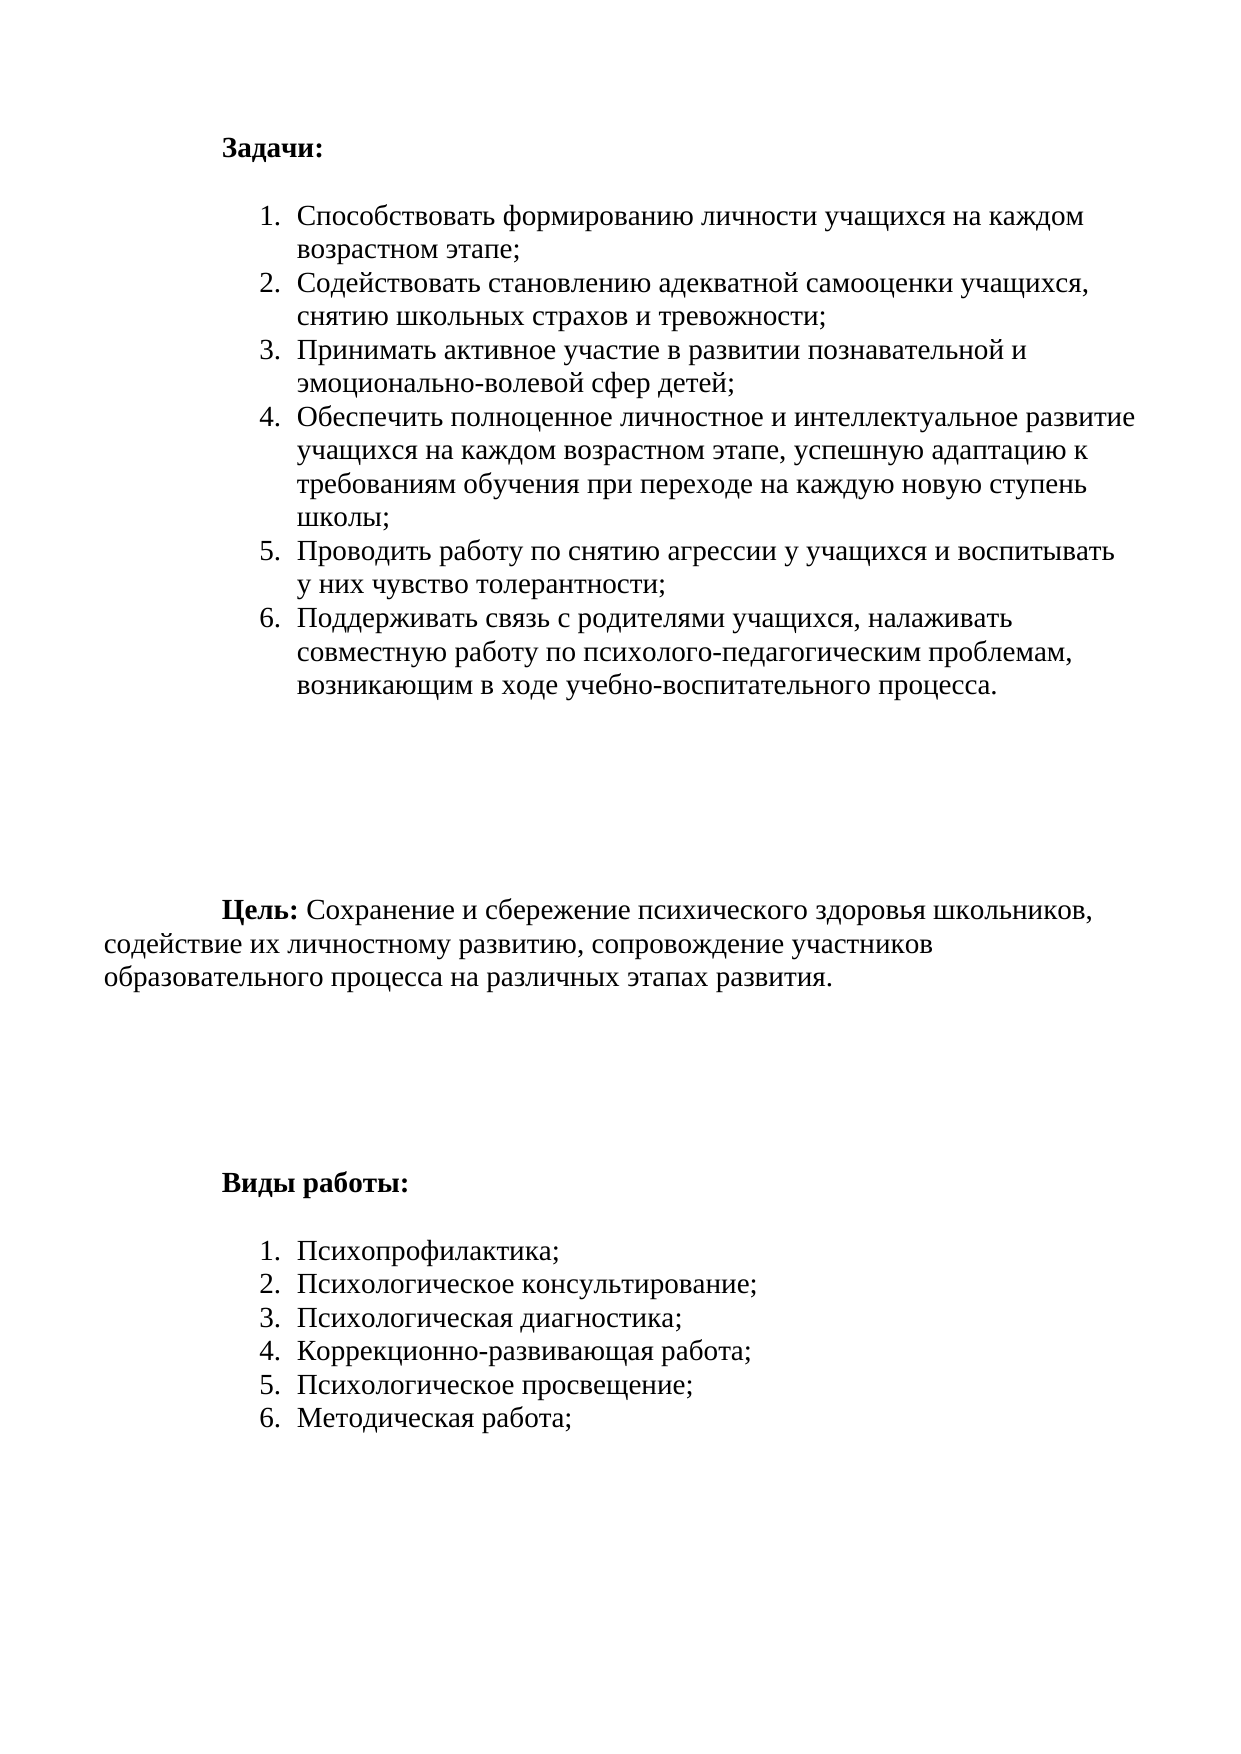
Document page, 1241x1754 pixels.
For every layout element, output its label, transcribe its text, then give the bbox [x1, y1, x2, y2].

list Психопрофилактика; [259, 1233, 1137, 1266]
text Виды работы: [103, 1166, 1137, 1199]
list Поддерживать связь с родителями учащихся, налаживать совместную работу по психолого-педагогическим проблемам, возникающим в ходе учебно-воспитательного процесса. [259, 600, 1137, 701]
list Способствовать формированию личности учащихся на каждом возрастном этапе; [259, 198, 1137, 265]
list Принимать активное участие в развитии познавательной и эмоционально-волевой сфер детей; [259, 332, 1137, 399]
list Обеспечить полноценное личностное и интеллектуальное развитие учащихся на каждом возрастном этапе, успешную адаптацию к требованиям обучения при переходе на каждую новую ступень школы; [259, 399, 1137, 533]
list Проводить работу по снятию агрессии у учащихся и воспитывать у них чувство толерантности; [259, 533, 1137, 600]
list Содействовать становлению адекватной самооценки учащихся, снятию школьных страхов и тревожности; [259, 265, 1137, 332]
list Психологическое просвещение; [259, 1367, 1137, 1400]
list Психологическое консультирование; [259, 1266, 1137, 1300]
text Цель: Сохранение и сбережение психического здоровья школьников, содействие их личностному развитию, сопровождение участников образовательного процесса на различных этапах развития. [103, 892, 1137, 993]
list Психологическая диагностика; [259, 1300, 1137, 1333]
list Коррекционно-развивающая работа; [259, 1333, 1137, 1367]
list Методическая работа; [259, 1400, 1137, 1434]
text Задачи: [103, 131, 1137, 164]
